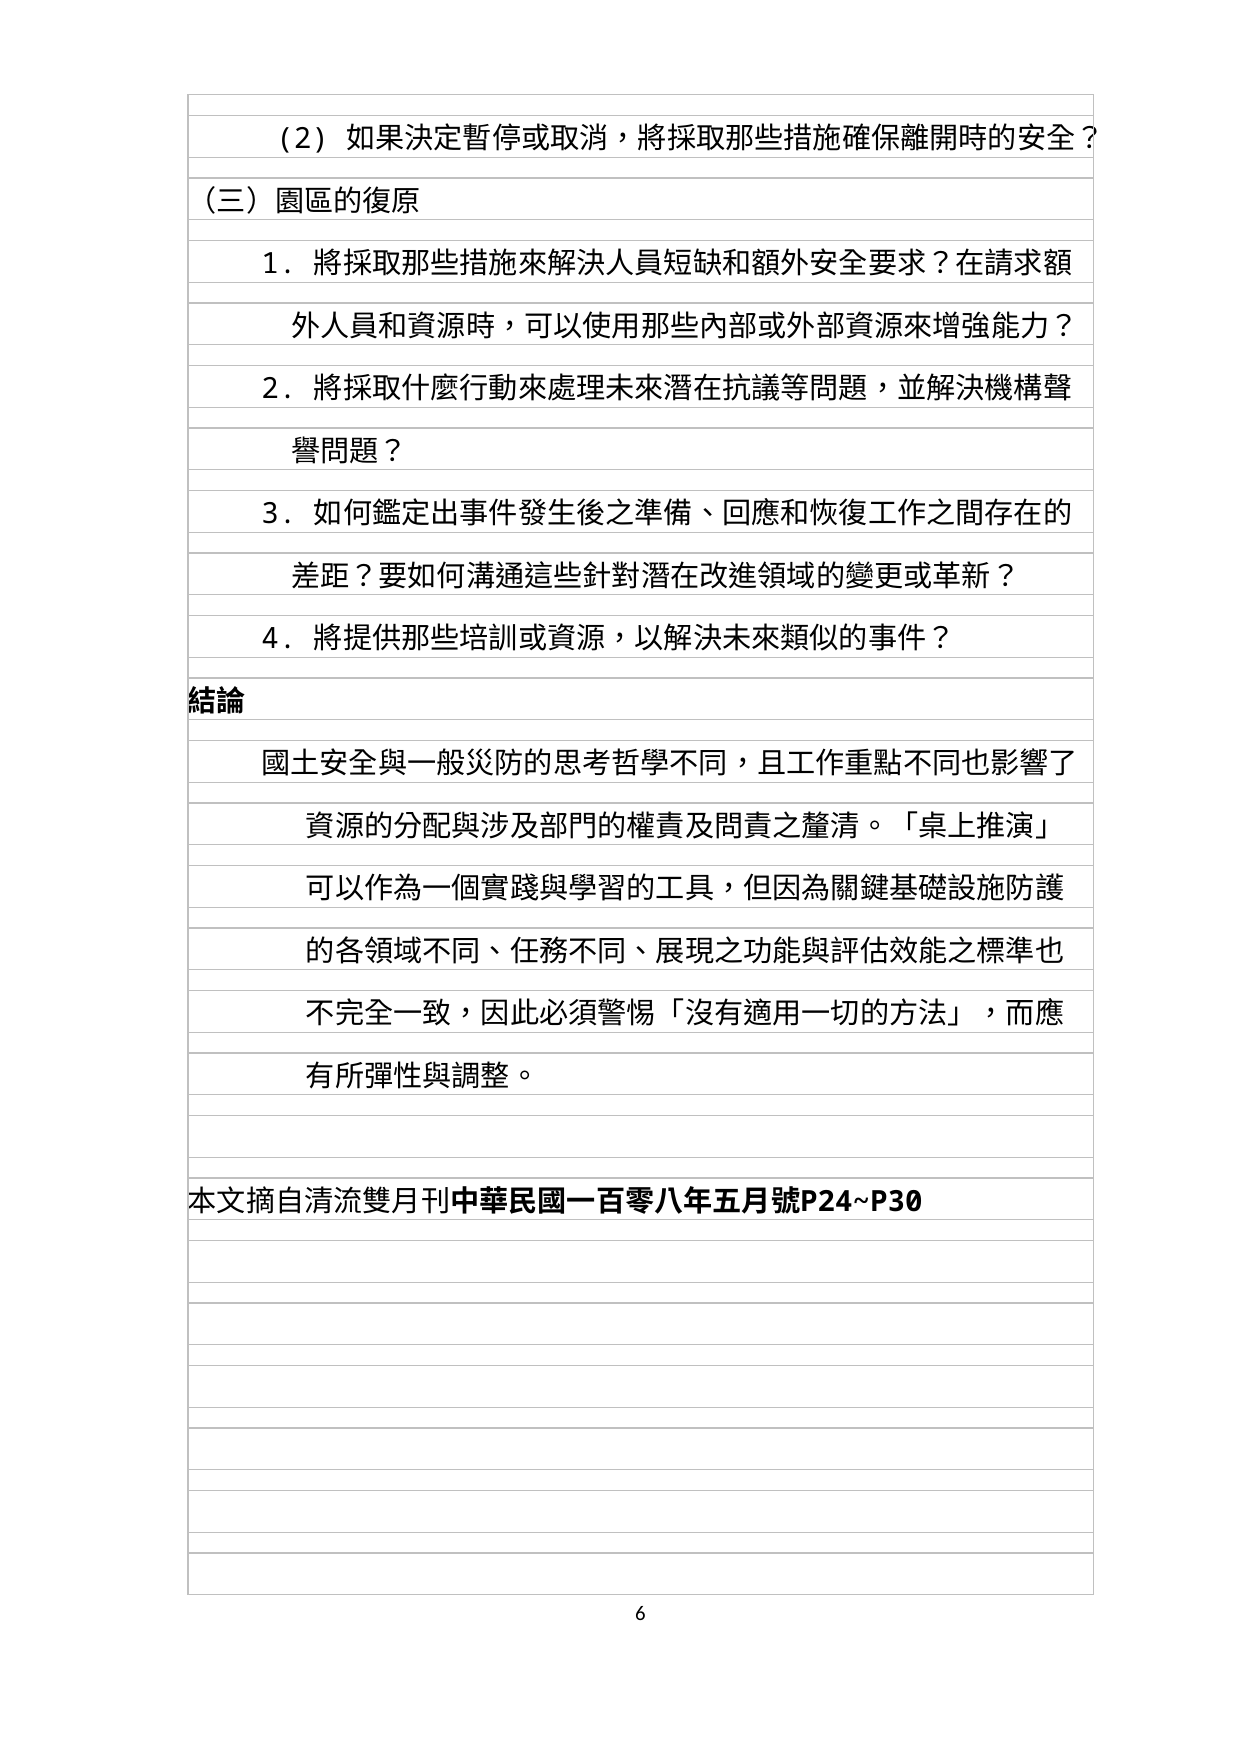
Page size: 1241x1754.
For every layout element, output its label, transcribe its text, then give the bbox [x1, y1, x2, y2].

text [261, 720, 1093, 740]
text [261, 970, 1093, 990]
text [261, 470, 1093, 490]
text [261, 345, 1093, 365]
text 1. 將採取那些措施來解決人員短缺和額外安全要求？在請求額 [261, 241, 1093, 282]
text [261, 533, 1093, 552]
text 結論 [189, 679, 1093, 719]
text 譽問題？ [261, 429, 1093, 469]
text [261, 783, 1093, 802]
text [261, 220, 1093, 240]
text [261, 408, 1093, 427]
text [261, 1033, 1093, 1052]
text [189, 1158, 1059, 1177]
text [261, 845, 1093, 865]
text 的各領域不同、任務不同、展現之功能與評估效能之標準也 [261, 929, 1093, 969]
text 差距？要如何溝通這些針對潛在改進領域的變更或革新？ [261, 554, 1093, 594]
text （三）園區的復原 [189, 179, 1093, 219]
text 可以作為一個實踐與學習的工具，但因為關鍵基礎設施防護 [261, 866, 1093, 907]
text (2) 如果決定暫停或取消，將採取那些措施確保離開時的安全？ [276, 95, 1093, 115]
text (2) 如果決定暫停或取消，將採取那些措施確保離開時的安全？ [276, 116, 1093, 157]
text 不完全一致，因此必須警惕「沒有適用一切的方法」，而應 [261, 991, 1093, 1032]
text 資源的分配與涉及部門的權責及問責之釐清。「桌上推演」 [261, 804, 1093, 844]
text 3. 如何鑑定出事件發生後之準備、回應和恢復工作之間存在的 [261, 491, 1093, 532]
text [189, 658, 1093, 677]
text 2. 將採取什麼行動來處理未來潛在抗議等問題，並解決機構聲 [261, 366, 1093, 407]
text [261, 283, 1093, 302]
text 本文摘自清流雙月刊中華民國一百零八年五月號P24~P30 [189, 1179, 1059, 1219]
text [261, 595, 1093, 615]
text [189, 158, 1093, 177]
text 國土安全與一般災防的思考哲學不同，且工作重點不同也影響了 [261, 741, 1093, 782]
text [261, 908, 1093, 927]
text 外人員和資源時，可以使用那些內部或外部資源來增強能力？ [261, 304, 1093, 344]
text 4. 將提供那些培訓或資源，以解決未來類似的事件？ [261, 616, 1093, 657]
text 有所彈性與調整。 [261, 1054, 1093, 1094]
